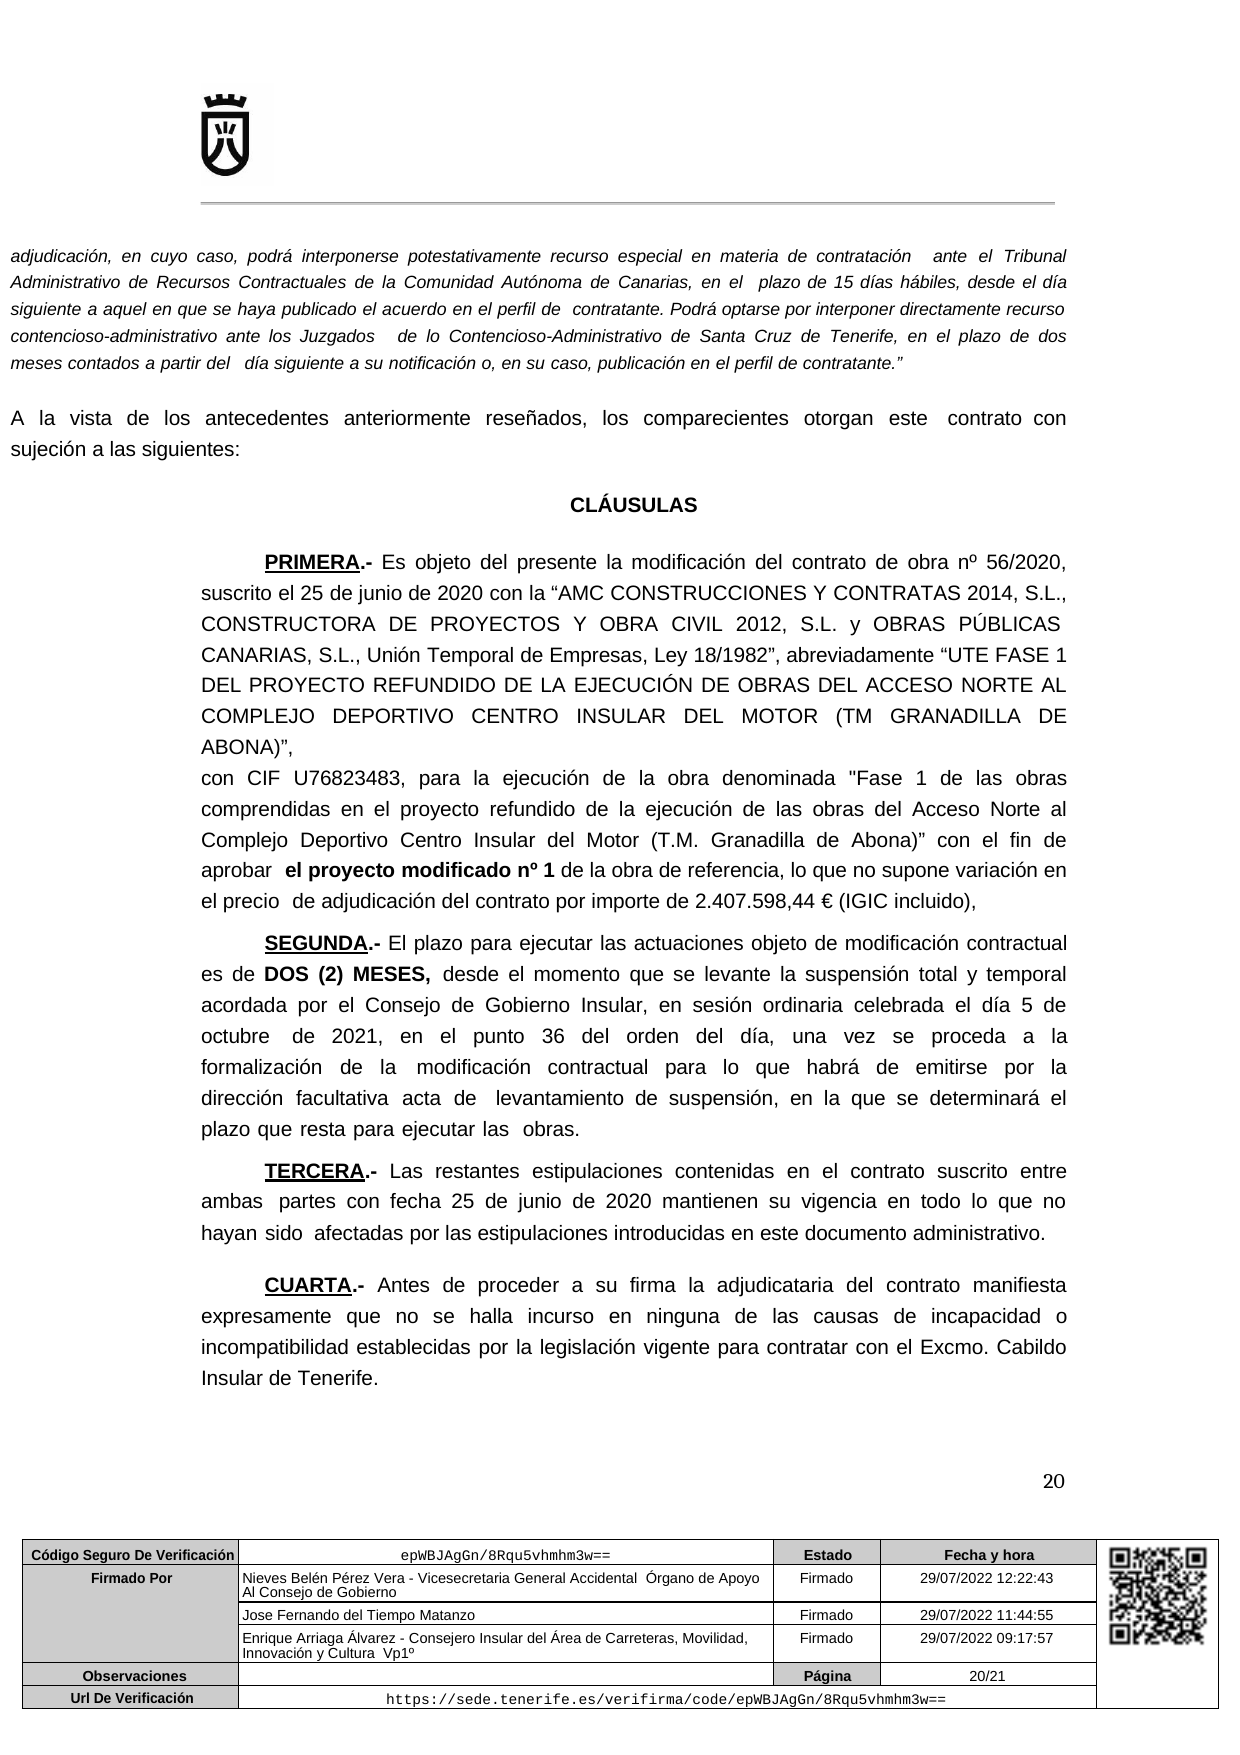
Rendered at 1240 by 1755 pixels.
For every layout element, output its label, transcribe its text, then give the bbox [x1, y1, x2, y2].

table_cell Firmado [774, 1565, 880, 1601]
table_header Estado [774, 1540, 880, 1564]
table_header Fecha y hora [881, 1540, 1096, 1564]
text CANARIAS, S.L., Unión Temporal de Empresas, Ley 18/1982”, abreviadamente “UTE FASE 1 DEL PROYECTO REFUNDIDO DE LA EJECUCIÓN DE OBRAS DEL ACCESO NORTE AL COMPLEJO DEPORTIVO CENTRO INSULAR DEL MOTOR (TM GRANADILLA DE ABONA)”, [201, 642, 1067, 759]
text adjudicación, en cuyo caso, podrá interponerse potestativamente recurso especial en materia de contratación ante el Tribunal Administrativo de Recursos Contractuales de la Comunidad Autónoma de Canarias, en el plazo de 15 días hábiles, desde el día siguiente a aquel en que se haya publicado el acuerdo en el perfil de contratante. Podrá optarse por interponer directamente recurso contencioso-administrativo ante los Juzgados de lo Contencioso-Administrativo de Santa Cruz de Tenerife, en el plazo de dos meses contados a partir del día siguiente a su notificación o, en su caso, publicación en el perfil de contratante.” [10, 245, 1067, 373]
table_header Código Seguro De Verificación [23, 1540, 238, 1564]
table_cell [239, 1663, 773, 1685]
table_cell 29/07/2022 12:22:43 [881, 1565, 1096, 1601]
table_cell https://sede.tenerife.es/verifirma/code/epWBJAgGn/8Rqu5vhmhm3w== [239, 1686, 1096, 1708]
text PRIMERA.- Es objeto del presente la modificación del contrato de obra nº 56/2020, suscrito el 25 de junio de 2020 con la “AMC CONSTRUCCIONES Y CONTRATAS 2014, S.L., CONSTRUCTORA DE PROYECTOS Y OBRA CIVIL 2012, S.L. y OBRAS PÚBLICAS [201, 550, 1067, 636]
table_header epWBJAgGn/8Rqu5vhmhm3w== [239, 1540, 773, 1564]
table_cell 20/21 [881, 1663, 1096, 1685]
table_cell 29/07/2022 11:44:55 [881, 1603, 1096, 1624]
text CUARTA.- Antes de proceder a su firma la adjudicataria del contrato manifiesta expresamente que no se halla incurso en ninguna de las causas de incapacidad o incompatibilidad establecidas por la legislación vigente para contratar con el Excmo. Cabildo Insular de Tenerife. [201, 1273, 1067, 1390]
text TERCERA.- Las restantes estipulaciones contenidas en el contrato suscrito entre ambas partes con fecha 25 de junio de 2020 mantienen su vigencia en todo lo que no hayan sido afectadas por las estipulaciones introducidas en este documento administrativo. [201, 1158, 1067, 1244]
table_header [1097, 1540, 1218, 1708]
subtitle A la vista de los antecedentes anteriormente reseñados, los comparecientes otorgan este contrato con sujeción a las siguientes: [10, 406, 1067, 460]
table_cell Url De Verificación [23, 1686, 238, 1708]
text con CIF U76823483, para la ejecución de la obra denominada "Fase 1 de las obras comprendidas en el proyecto refundido de la ejecución de las obras del Acceso Norte al Complejo Deportivo Centro Insular del Motor (T.M. Granadilla de Abona)” con el fin de aprobar el proyecto modificado nº 1 de la obra de referencia, lo que no supone variación en el precio de adjudicación del contrato por importe de 2.407.598,44 € (IGIC incluido), [201, 766, 1067, 913]
table_cell Observaciones [23, 1663, 238, 1685]
table_cell Firmado [774, 1625, 880, 1662]
table_cell Firmado Por [23, 1565, 238, 1662]
table_cell Página [774, 1663, 880, 1685]
table_cell Nieves Belén Pérez Vera - Vicesecretaria General Accidental Órgano de Apoyo Al Consejo de Gobierno [239, 1565, 773, 1601]
table_cell Enrique Arriaga Álvarez - Consejero Insular del Área de Carreteras, Movilidad, Innovación y Cultura Vp1º [239, 1625, 773, 1662]
table_cell Firmado [774, 1603, 880, 1624]
text CLÁUSULAS [348, 493, 920, 517]
text SEGUNDA.- El plazo para ejecutar las actuaciones objeto de modificación contractual es de DOS (2) MESES, desde el momento que se levante la suspensión total y temporal acordada por el Consejo de Gobierno Insular, en sesión ordinaria celebrada el día 5 de octubre de 2021, en el punto 36 del orden del día, una vez se proceda a la formalización de la modificación contractual para lo que habrá de emitirse por la dirección facultativa acta de levantamiento de suspensión, en la que se determinará el plazo que resta para ejecutar las obras. [201, 931, 1067, 1141]
table_cell Jose Fernando del Tiempo Matanzo [239, 1603, 773, 1624]
table_cell 29/07/2022 09:17:57 [881, 1625, 1096, 1662]
